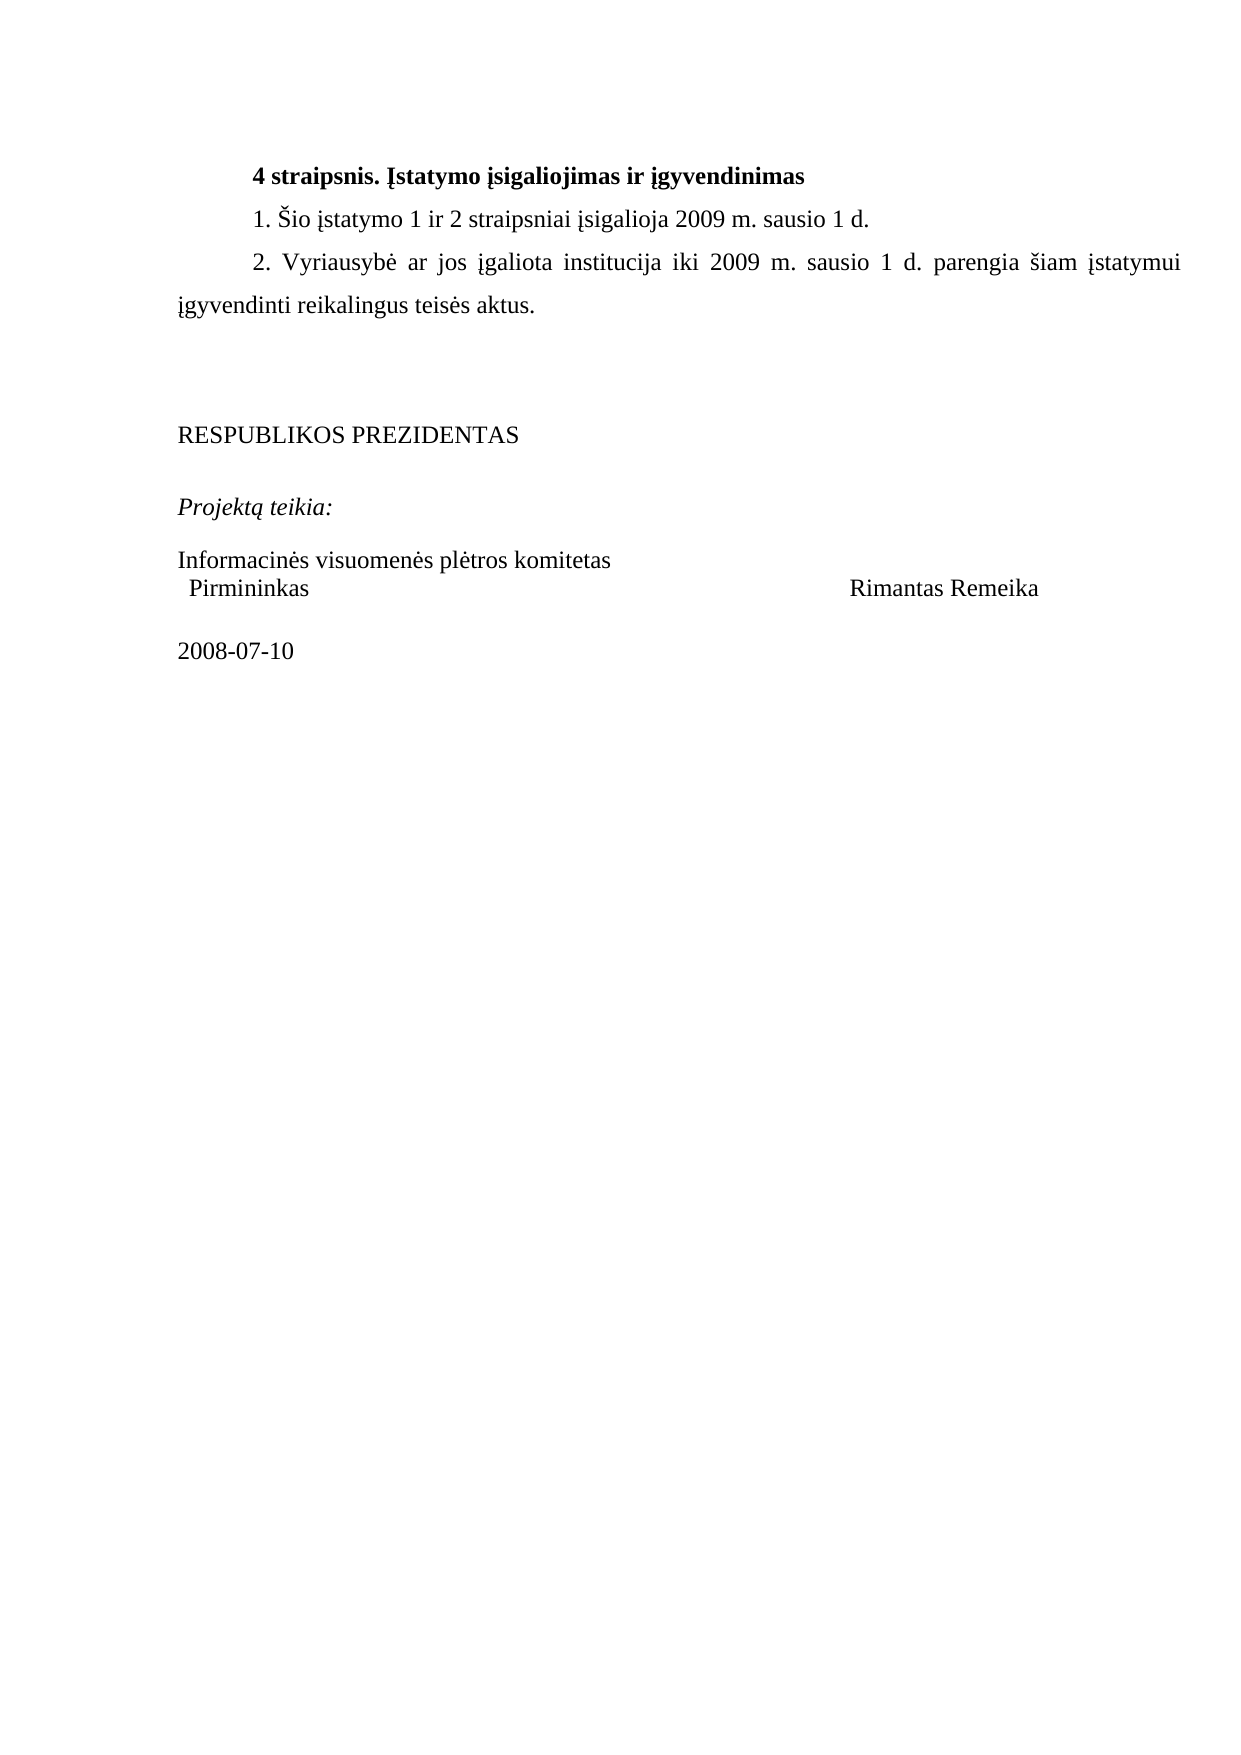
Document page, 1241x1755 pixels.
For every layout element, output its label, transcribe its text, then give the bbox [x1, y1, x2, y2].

text Informacinės visuomenės plėtros komitetas [177, 545, 1181, 573]
text RESPUBLIKOS PREZIDENTAS [177, 420, 1181, 449]
table_header Pirmininkas [177, 574, 602, 607]
text 2008-07-10 [177, 636, 1181, 665]
text Projektą teikia: [177, 492, 1181, 521]
table_header Rimantas Remeika [838, 574, 1204, 607]
text 1. Šio įstatymo 1 ir 2 straipsniai įsigalioja 2009 m. sausio 1 d. [177, 204, 1181, 233]
text 4 straipsnis. Įstatymo įsigaliojimas ir įgyvendinimas [177, 161, 1181, 190]
table_header [602, 574, 838, 607]
text 2. Vyriausybė ar jos įgaliota institucija iki 2009 m. sausio 1 d. parengia šiam įstatymui įgyvendinti reikalingus teisės aktus. [177, 247, 1181, 319]
